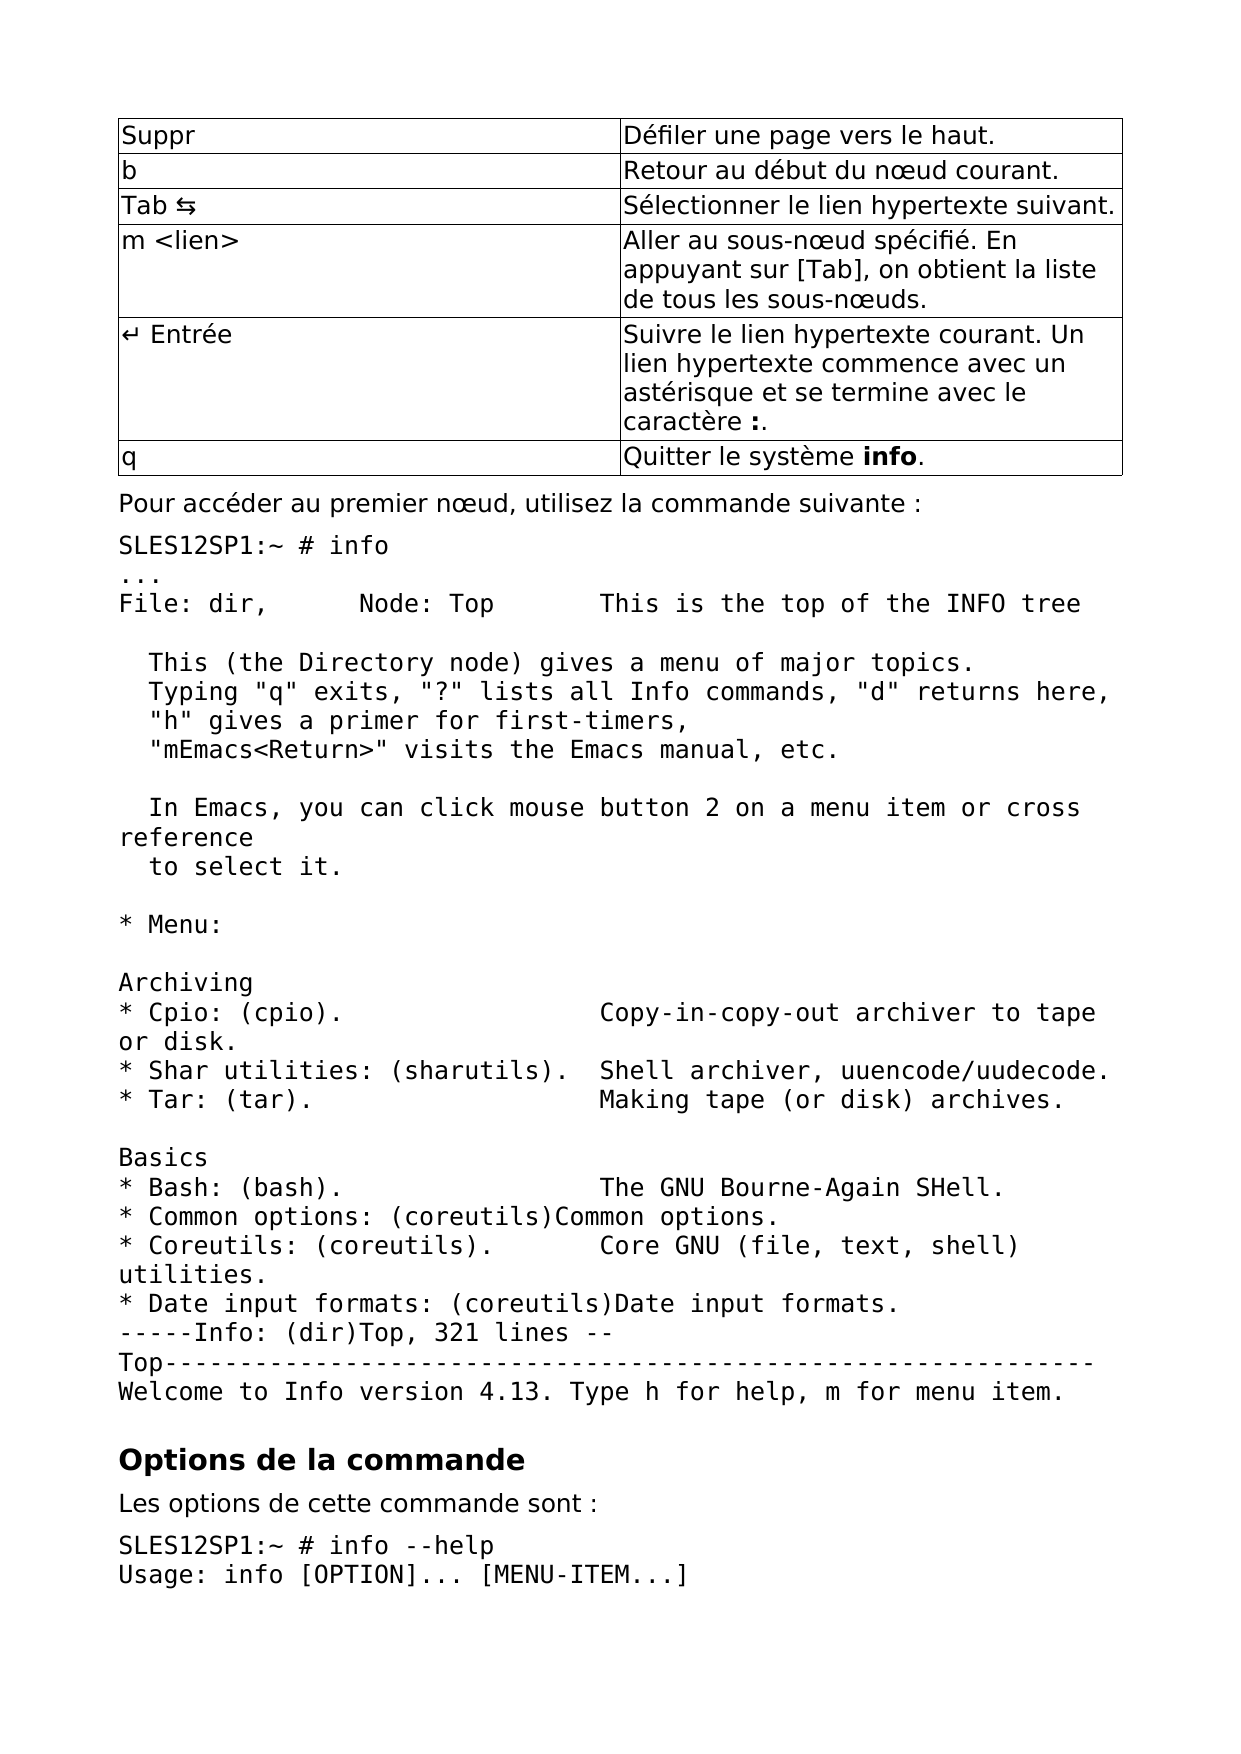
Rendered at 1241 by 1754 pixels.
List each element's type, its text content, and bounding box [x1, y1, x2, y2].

text Les options de cette commande sont : [118, 1489, 1122, 1518]
table_cell Aller au sous-nœud spécifié. En appuyant sur [Tab], on obtient la liste de tous les sous-nœuds. [621, 225, 1122, 317]
table_cell ↵ Entrée [119, 318, 620, 439]
table_cell Tab ⇆ [119, 189, 620, 223]
table_cell Défiler une page vers le haut. [621, 119, 1122, 153]
subtitle Options de la commande [118, 1443, 1122, 1477]
text SLES12SP1:~ # info ... File: dir, Node: Top This is the top of the INFO tree This (the Directory node) gives a menu of major topics. Typing "q" exits, "?" lists all Info commands, "d" returns here, "h" gives a primer for first-timers, "mEmacs<Return>" visits the Emacs manual, etc. In Emacs, you can click mouse button 2 on a menu item or cross reference to select it. * Menu: Archiving * Cpio: (cpio). Copy-in-copy-out archiver to tape or disk. * Shar utilities: (sharutils). Shell archiver, uuencode/uudecode. * Tar: (tar). Making tape (or disk) archives. Basics * Bash: (bash). The GNU Bourne-Again SHell. * Common options: (coreutils)Common options. * Coreutils: (coreutils). Core GNU (file, text, shell) utilities. * Date input formats: (coreutils)Date input formats. -----Info: (dir)Top, 321 lines --Top-------------------------------------------------------------- Welcome to Info version 4.13. Type h for help, m for menu item. [118, 531, 1122, 1406]
table_cell Quitter le système info. [621, 441, 1122, 474]
table_cell Suivre le lien hypertexte courant. Un lien hypertexte commence avec un astérisque et se termine avec le caractère :. [621, 318, 1122, 439]
text Pour accéder au premier nœud, utilisez la commande suivante : [118, 489, 1122, 519]
table_cell Retour au début du nœud courant. [621, 154, 1122, 188]
table_cell q [119, 441, 620, 474]
table_cell m <lien> [119, 225, 620, 317]
table_cell Suppr [119, 119, 620, 153]
table_cell Sélectionner le lien hypertexte suivant. [621, 189, 1122, 223]
table_cell b [119, 154, 620, 188]
text SLES12SP1:~ # info --help Usage: info [OPTION]... [MENU-ITEM...] [118, 1531, 1122, 1618]
